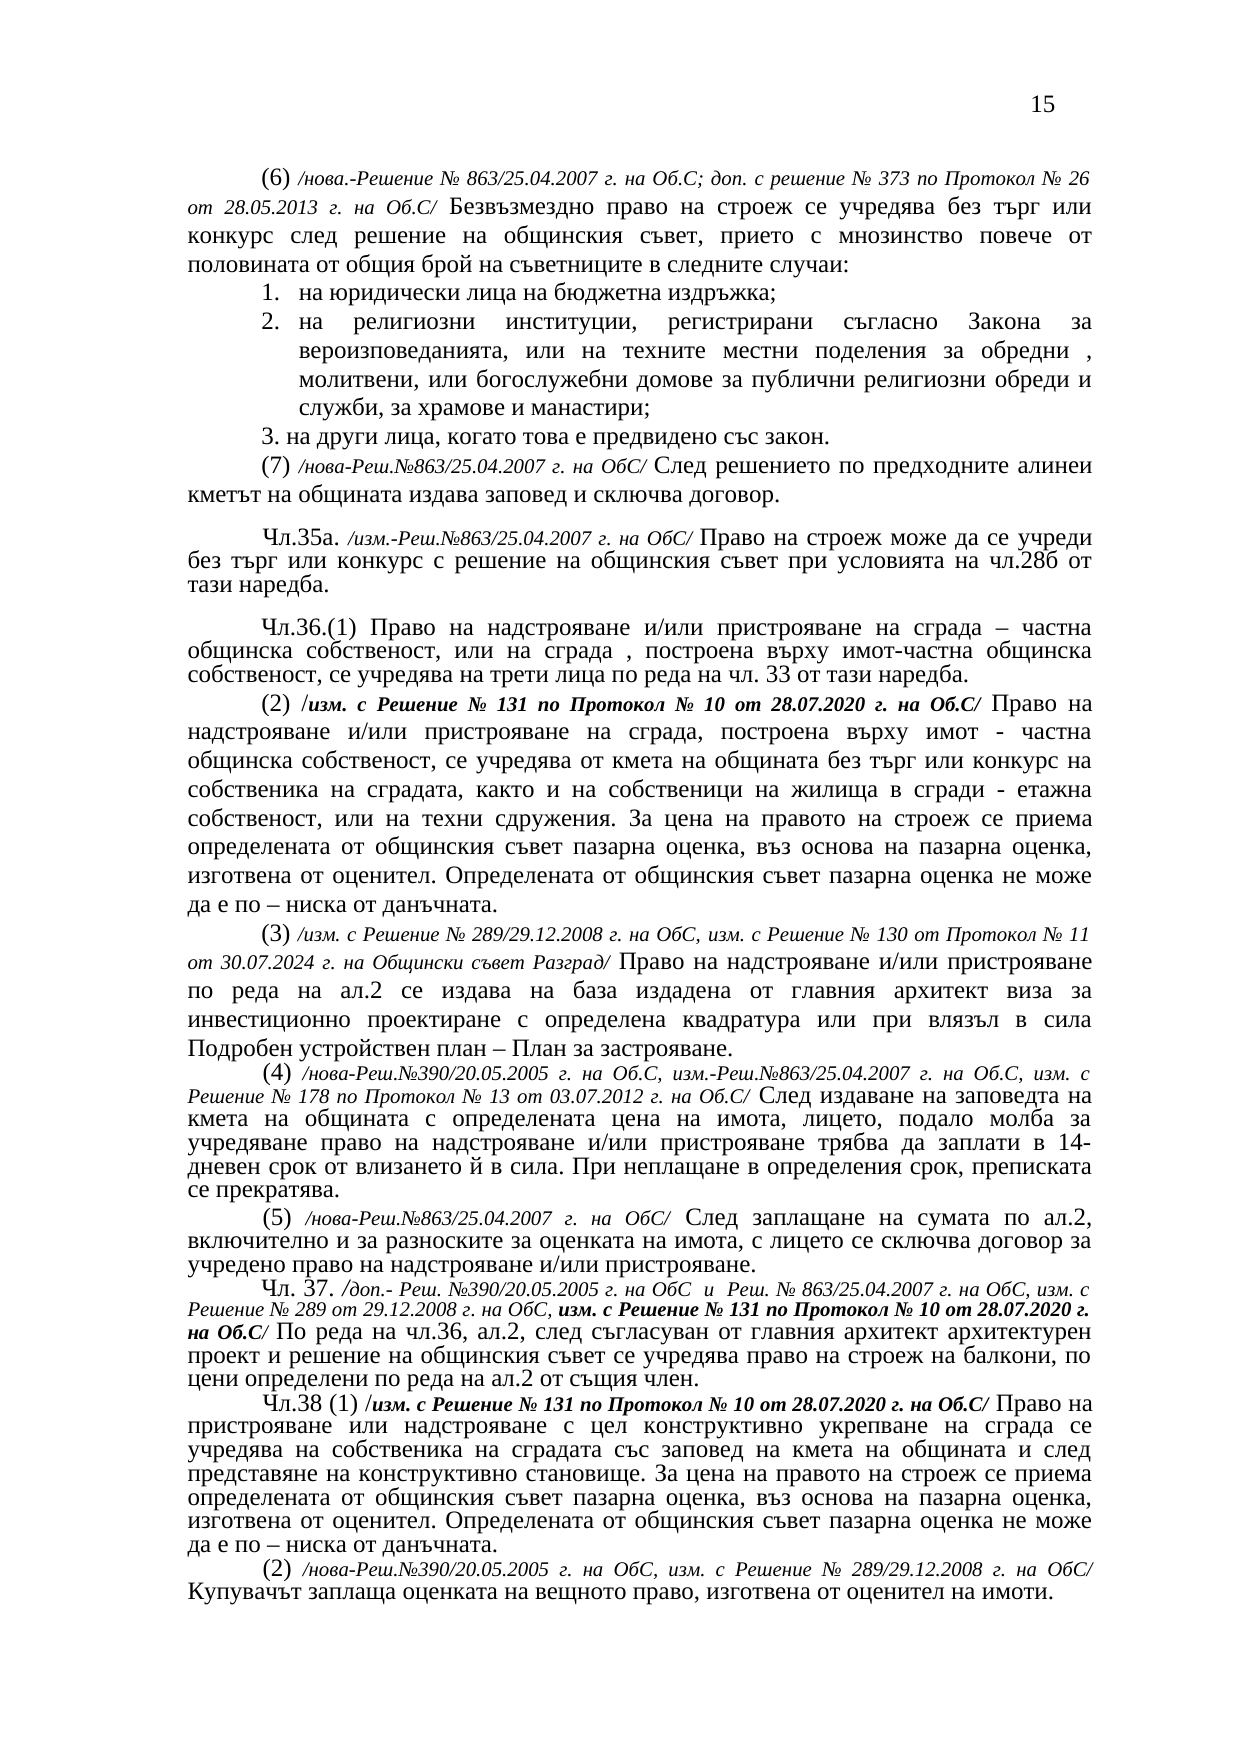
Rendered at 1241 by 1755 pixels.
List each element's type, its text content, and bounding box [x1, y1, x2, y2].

list на юридически лица на бюджетна издръжка; [261, 277, 1093, 306]
text Чл.38 (1) /изм. с Решение № 131 по Протокол № 10 от 28.07.2020 г. на Об.С/ Право на пристрояване или надстрояване с цел конструктивно укрепване на сграда се учредява на собственика на сградата със заповед на кмета на общината и след представяне на конструктивно становище. За цена на правото на строеж се приема определената от общинския съвет пазарна оценка, въз основа на пазарна оценка, изготвена от оценител. Определената от общинския съвет пазарна оценка не може да е по – ниска от данъчната. [187, 1392, 1093, 1558]
text Чл. 37. /доп.- Реш. №390/20.05.2005 г. на ОбС и Реш. № 863/25.04.2007 г. на ОбС, изм. с Решение № 289 от 29.12.2008 г. на ОбС, изм. с Решение № 131 по Протокол № 10 от 28.07.2020 г. на Об.С/ По реда на чл.36, ал.2, след съгласуван от главния архитект архитектурен проект и решение на общинския съвет се учредява право на строеж на балкони, по цени определени по реда на ал.2 от същия член. [187, 1278, 1093, 1392]
text (5) /нова-Реш.№863/25.04.2007 г. на ОбС/ След заплащане на сумата по ал.2, включително и за разноските за оценката на имота, с лицето се сключва договор за учредено право на надстрояване и/или пристрояване. [187, 1203, 1093, 1278]
list на религиозни институции, регистрирани съгласно Закона за вероизповеданията, или на техните местни поделения за обредни , молитвени, или богослужебни домове за публични религиозни обреди и служби, за храмове и манастири; [261, 306, 1093, 421]
text (6) /нова.-Решение № 863/25.04.2007 г. на Об.С; доп. с решение № 373 по Протокол № 26 от 28.05.2013 г. на Об.С/ Безвъзмездно право на строеж се учредява без търг или конкурс след решение на общинския съвет, прието с мнозинство повече от половината от общия брой на съветниците в следните случаи: [187, 162, 1093, 277]
text (2) /изм. с Решение № 131 по Протокол № 10 от 28.07.2020 г. на Об.С/ Право на надстрояване и/или пристрояване на сграда, построена върху имот - частна общинска собственост, се учредява от кмета на общината без търг или конкурс на собственика на сградата, както и на собственици на жилища в сгради - етажна собственост, или на техни сдружения. За цена на правото на строеж се приема определената от общинския съвет пазарна оценка, въз основа на пазарна оценка, изготвена от оценител. Определената от общинския съвет пазарна оценка не може да е по – ниска от данъчната. [187, 688, 1093, 918]
text (4) /нова-Реш.№390/20.05.2005 г. на Об.С, изм.-Реш.№863/25.04.2007 г. на Об.С, изм. с Решение № 178 по Протокол № 13 от 03.07.2012 г. на Об.С/ След издаване на заповедта на кмета на общината с определената цена на имота, лицето, подало молба за учредяване право на надстрояване и/или пристрояване трябва да заплати в 14-дневен срок от влизането й в сила. При неплащане в определения срок, преписката се прекратява. [187, 1061, 1093, 1203]
text (2) /нова-Реш.№390/20.05.2005 г. на ОбС, изм. с Решение № 289/29.12.2008 г. на ОбС/ Купувачът заплаща оценката на вещното право, изготвена от оценител на имоти. [187, 1558, 1093, 1605]
text (3) /изм. с Решение № 289/29.12.2008 г. на ОбС, изм. с Решение № 130 от Протокол № 11 от 30.07.2024 г. на Общински съвет Разград/ Право на надстрояване и/или пристрояване по реда на ал.2 се издава на база издадена от главния архитект виза за инвестиционно проектиране с определена квадратура или при влязъл в сила Подробен устройствен план – План за застрояване. [187, 918, 1093, 1061]
text 3. на други лица, когато това е предвидено със закон. [187, 421, 1093, 450]
text (7) /нова-Реш.№863/25.04.2007 г. на ОбС/ След решението по предходните алинеи кметът на общината издава заповед и сключва договор. [187, 450, 1093, 507]
text Чл.36.(1) Право на надстрояване и/или пристрояване на сграда – частна общинска собственост, или на сграда , построена върху имот-частна общинска собственост, се учредява на трети лица по реда на чл. 33 от тази наредба. [187, 617, 1093, 688]
text Чл.35а. /изм.-Реш.№863/25.04.2007 г. на ОбС/ Право на строеж може да се учреди без търг или конкурс с решение на общинския съвет при условията на чл.28б от тази наредба. [187, 527, 1093, 597]
